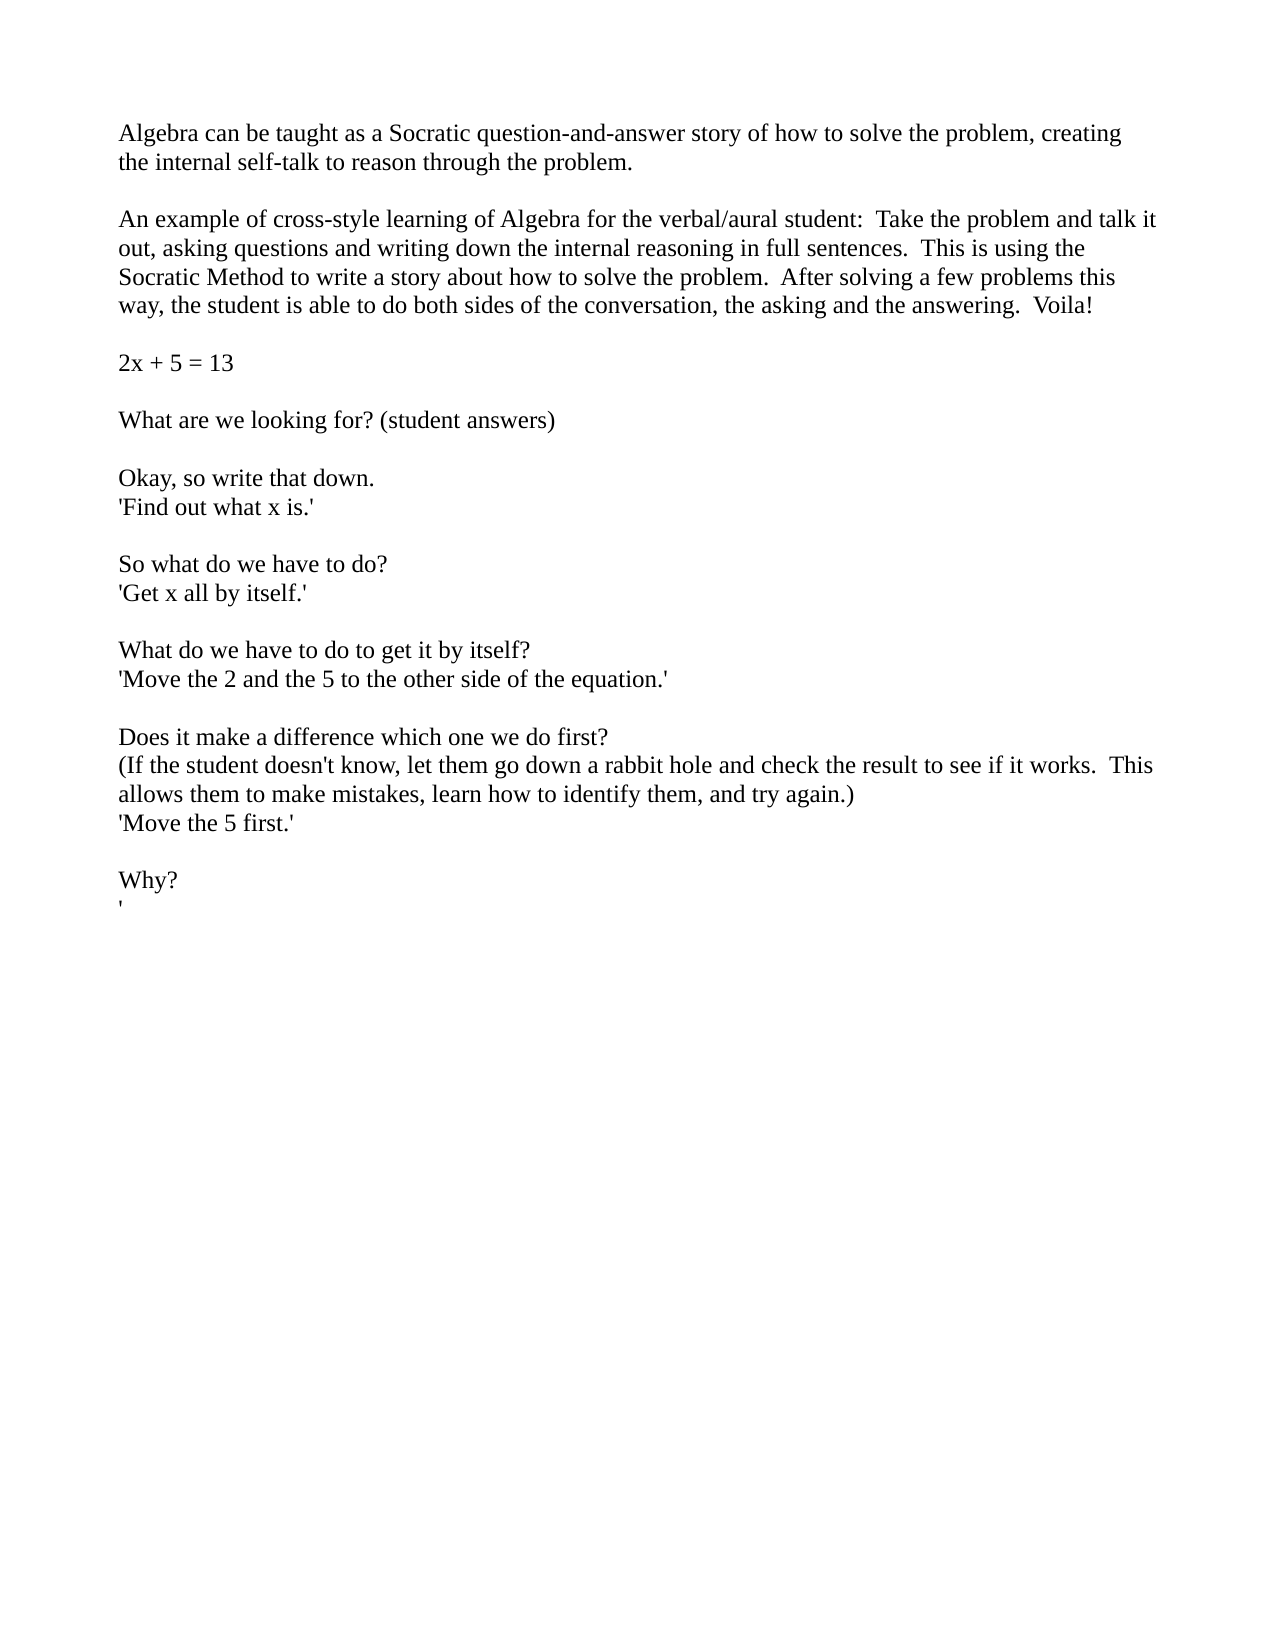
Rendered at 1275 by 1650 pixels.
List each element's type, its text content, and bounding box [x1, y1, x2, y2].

text (If the student doesn't know, let them go down a rabbit hole and check the result to see if it works. This allows them to make mistakes, learn how to identify them, and try again.) [118, 751, 1157, 808]
text Algebra can be taught as a Socratic question-and-answer story of how to solve the problem, creating the internal self-talk to reason through the problem. [118, 118, 1157, 176]
text 'Move the 5 first.' [118, 808, 1157, 837]
text 'Find out what x is.' [118, 492, 1157, 521]
text 'Get x all by itself.' [118, 578, 1157, 607]
text Why? [118, 866, 1157, 894]
text Does it make a difference which one we do first? [118, 722, 1157, 751]
text Okay, so write that down. [118, 463, 1157, 492]
text So what do we have to do? [118, 549, 1157, 578]
text What are we looking for? (student answers) [118, 406, 1157, 434]
text ' [118, 894, 1157, 923]
text 2x + 5 = 13 [118, 348, 1157, 377]
text 'Move the 2 and the 5 to the other side of the equation.' [118, 664, 1157, 693]
text What do we have to do to get it by itself? [118, 636, 1157, 664]
text An example of cross-style learning of Algebra for the verbal/aural student: Take the problem and talk it out, asking questions and writing down the internal reasoning in full sentences. This is using the Socratic Method to write a story about how to solve the problem. After solving a few problems this way, the student is able to do both sides of the conversation, the asking and the answering. Voila! [118, 204, 1157, 319]
